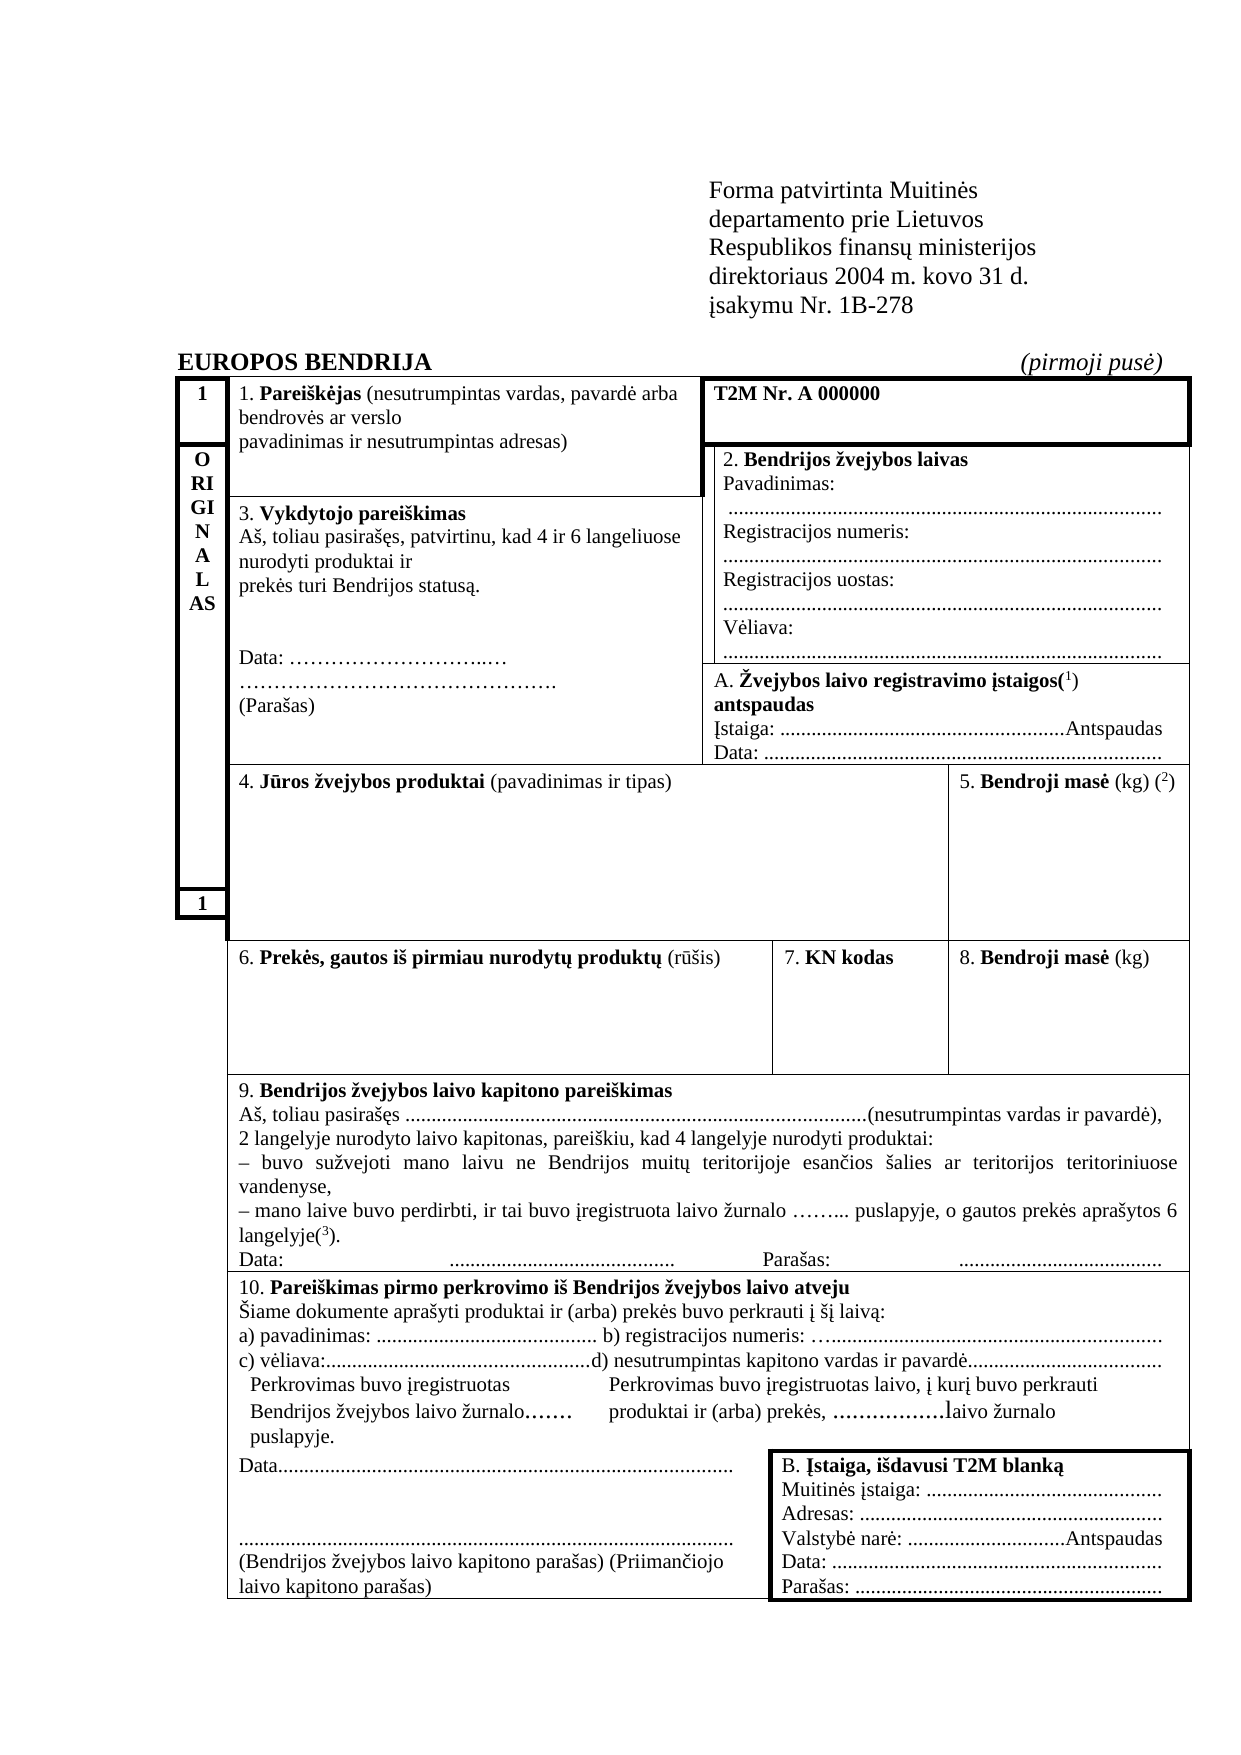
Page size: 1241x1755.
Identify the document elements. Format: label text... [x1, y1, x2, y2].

table_header 1 [180, 381, 225, 442]
table_cell Data (Bendrijos žvejybos laivo kapitono parašas) (Priimančiojo laivo kapitono parašas) [228, 1449, 768, 1598]
text direktoriaus 2004 m. kovo 31 d. [177, 261, 1181, 290]
table_cell [703, 447, 714, 663]
table_cell [177, 920, 227, 1598]
table_cell 7. KN kodas [773, 941, 948, 1073]
table_cell A. Žvejybos laivo registravimo įstaigos(1) antspaudas Įstaiga: Antspaudas Data: [703, 664, 1189, 764]
table_header Perkrovimas buvo įregistruotas laivo, į kurį buvo perkrauti produktai ir (arba) prekės, laivo žurnalo [598, 1372, 1177, 1448]
text EUROPOS BENDRIJA (pirmoji pusė) [177, 347, 1181, 376]
table_cell 8. Bendroji masė (kg) [949, 941, 1189, 1073]
table_cell 1 [180, 891, 225, 915]
text įsakymu Nr. 1B-278 [177, 290, 1181, 319]
table_header Perkrovimas buvo įregistruotas Bendrijos žvejybos laivo žurnalo puslapyje. [239, 1372, 597, 1448]
table_cell 6. Prekės, gautos iš pirmiau nurodytų produktų (rūšis) [228, 941, 772, 1073]
table_cell 3. Vykdytojo pareiškimas Aš, toliau pasirašęs, patvirtinu, kad 4 ir 6 langeliuose nurodyti produktai ir prekės turi Bendrijos statusą. Data: ………………………..… ………………………………………. (Parašas) [230, 497, 702, 764]
table_header T2M Nr. A 000000 [705, 381, 1187, 442]
table_cell B. Įstaiga, išdavusi T2M blanką Muitinės įstaiga: Adresas: . Valstybė narė: Antspaudas Data: Parašas: [773, 1453, 1187, 1598]
table_cell ORIGINALAS [180, 447, 225, 886]
text Forma patvirtinta Muitinės [177, 175, 1181, 204]
text Respublikos finansų ministerijos [177, 232, 1181, 261]
table_cell 4. Jūros žvejybos produktai (pavadinimas ir tipas) [230, 765, 948, 940]
text departamento prie Lietuvos [177, 204, 1181, 232]
table_cell 2. Bendrijos žvejybos laivas Pavadinimas: Registracijos numeris: Registracijos uostas: Vėliava: [715, 447, 1189, 663]
table_header 1. Pareiškėjas (nesutrumpintas vardas, pavardė arba bendrovės ar verslo pavadinimas ir nesutrumpintas adresas) [230, 377, 700, 496]
table_cell 9. Bendrijos žvejybos laivo kapitono pareiškimas Aš, toliau pasirašęs (nesutrumpintas vardas ir pavardė), 2 langelyje nurodyto laivo kapitonas, pareiškiu, kad 4 langelyje nurodyti produktai: – buvo sužvejoti mano laivu ne Bendrijos muitų teritorijoje esančios šalies ar teritorijos teritoriniuose vandenyse, – mano laive buvo perdirbti, ir tai buvo įregistruota laivo žurnalo ……... puslapyje, o gautos prekės aprašytos 6 langelyje(3). Data: Parašas: [228, 1075, 1189, 1271]
table_cell 10. Pareiškimas pirmo perkrovimo iš Bendrijos žvejybos laivo atveju Šiame dokumente aprašyti produktai ir (arba) prekės buvo perkrauti į šį laivą: a) pavadinimas: b) registracijos numeris: … . c) vėliava: d) nesutrumpintas kapitono vardas ir pavardė [228, 1272, 1189, 1448]
table_cell 5. Bendroji masė (kg) (2) [949, 765, 1189, 940]
